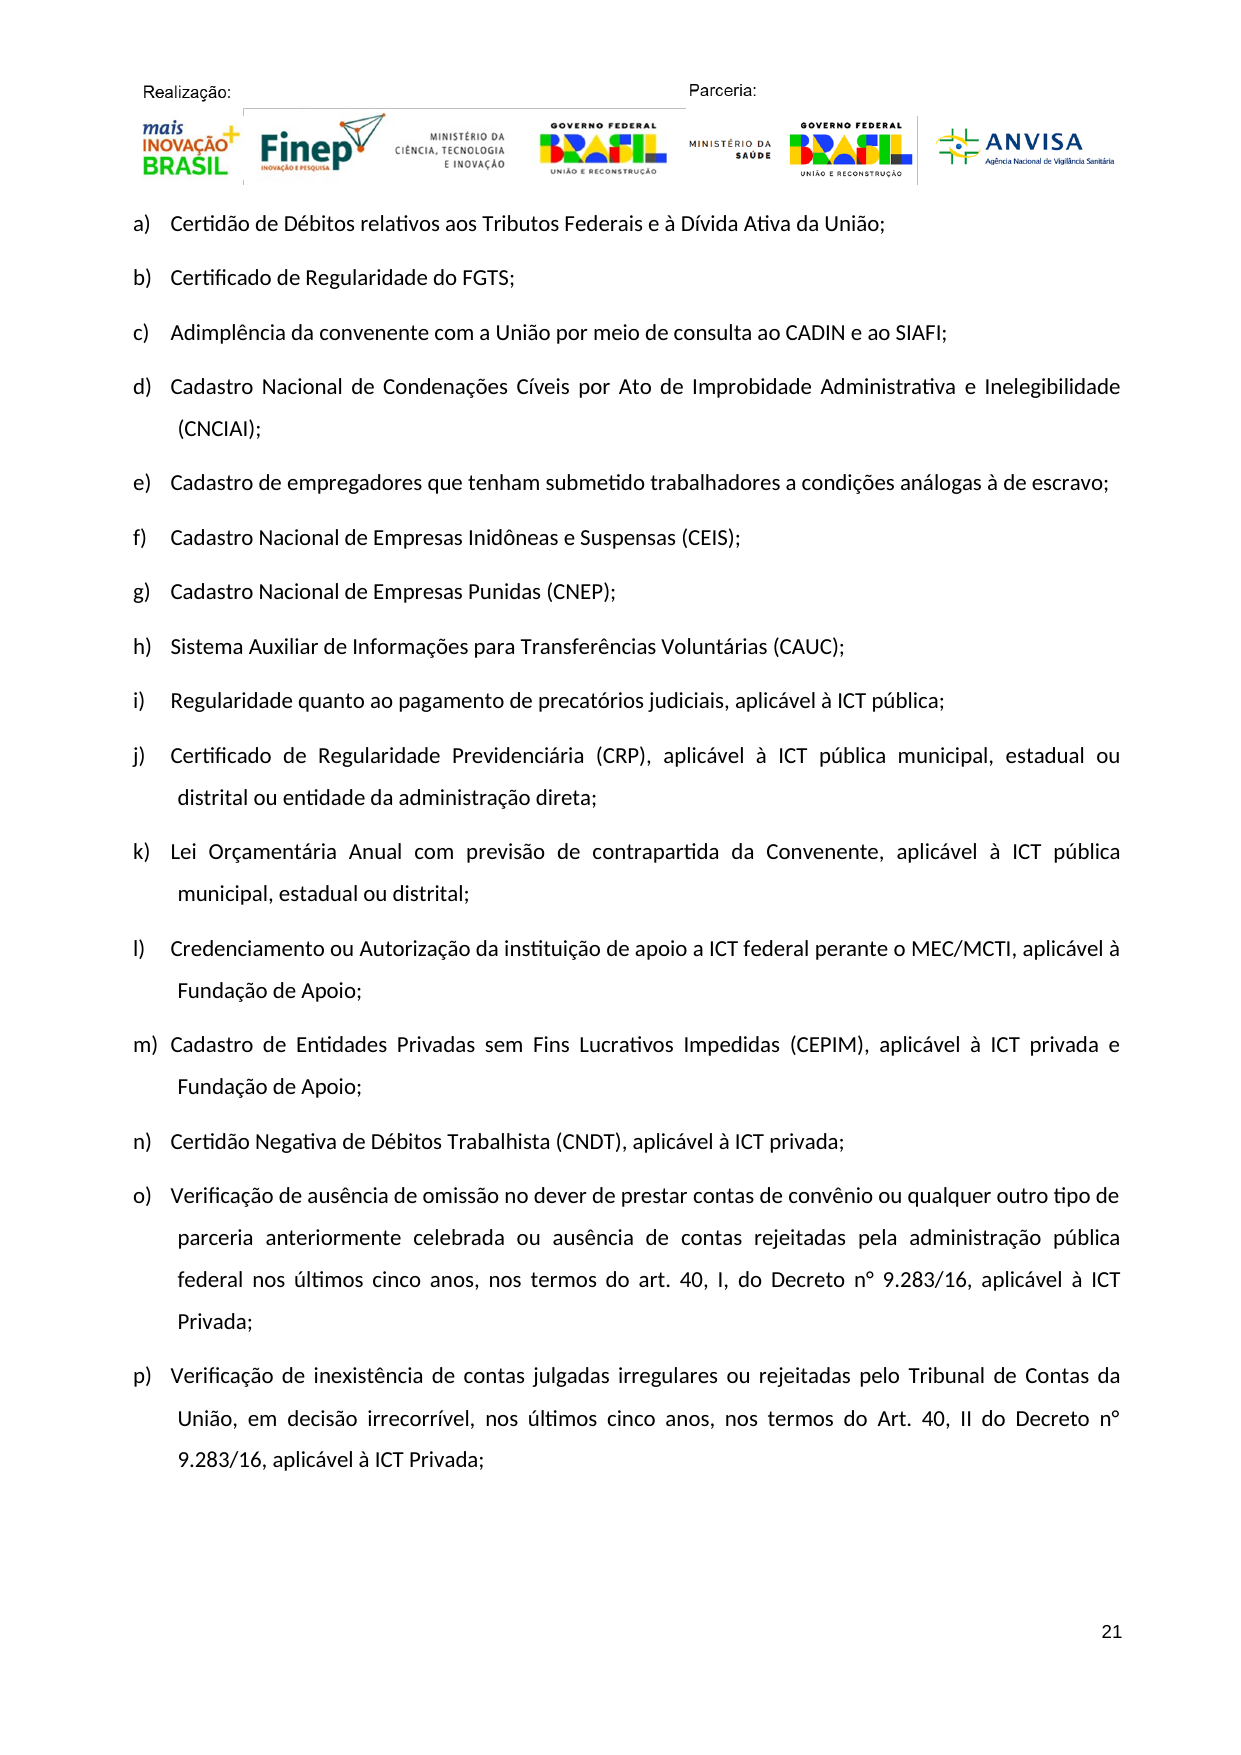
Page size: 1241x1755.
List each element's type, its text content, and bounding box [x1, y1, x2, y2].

list Credenciamento ou Autorização da instituição de apoio a ICT federal perante o MEC/MCTI, aplicável à Fundação de Apoio; [133, 934, 1122, 1004]
list Certificado de Regularidade Previdenciária (CRP), aplicável à ICT pública municipal, estadual ou distrital ou entidade da administração direta; [133, 741, 1122, 811]
list Certidão Negativa de Débitos Trabalhista (CNDT), aplicável à ICT privada; [133, 1127, 1122, 1155]
list Cadastro Nacional de Condenações Cíveis por Ato de Improbidade Administrativa e Inelegibilidade (CNCIAI); [133, 372, 1122, 442]
list Cadastro Nacional de Empresas Punidas (CNEP); [133, 577, 1122, 606]
list Cadastro de empregadores que tenham submetido trabalhadores a condições análogas à de escravo; [133, 468, 1122, 497]
list Sistema Auxiliar de Informações para Transferências Voluntárias (CAUC); [133, 632, 1122, 660]
list Verificação de ausência de omissão no dever de prestar contas de convênio ou qualquer outro tipo de parceria anteriormente celebrada ou ausência de contas rejeitadas pela administração pública federal nos últimos cinco anos, nos termos do art. 40, I, do Decreto n° 9.283/16, aplicável à ICT Privada; [133, 1181, 1122, 1335]
list Regularidade quanto ao pagamento de precatórios judiciais, aplicável à ICT pública; [133, 686, 1122, 714]
list Cadastro Nacional de Empresas Inidôneas e Suspensas (CEIS); [133, 523, 1122, 551]
list Cadastro de Entidades Privadas sem Fins Lucrativos Impedidas (CEPIM), aplicável à ICT privada e Fundação de Apoio; [133, 1030, 1122, 1100]
list Verificação de inexistência de contas julgadas irregulares ou rejeitadas pelo Tribunal de Contas da União, em decisão irrecorrível, nos últimos cinco anos, nos termos do Art. 40, II do Decreto n° 9.283/16, aplicável à ICT Privada; [133, 1362, 1122, 1474]
list Certificado de Regularidade do FGTS; [133, 263, 1122, 291]
list Lei Orçamentária Anual com previsão de contrapartida da Convenente, aplicável à ICT pública municipal, estadual ou distrital; [133, 837, 1122, 907]
list Certidão de Débitos relativos aos Tributos Federais e à Dívida Ativa da União; [133, 209, 1122, 237]
list Adimplência da convenente com a União por meio de consulta ao CADIN e ao SIAFI; [133, 318, 1122, 346]
